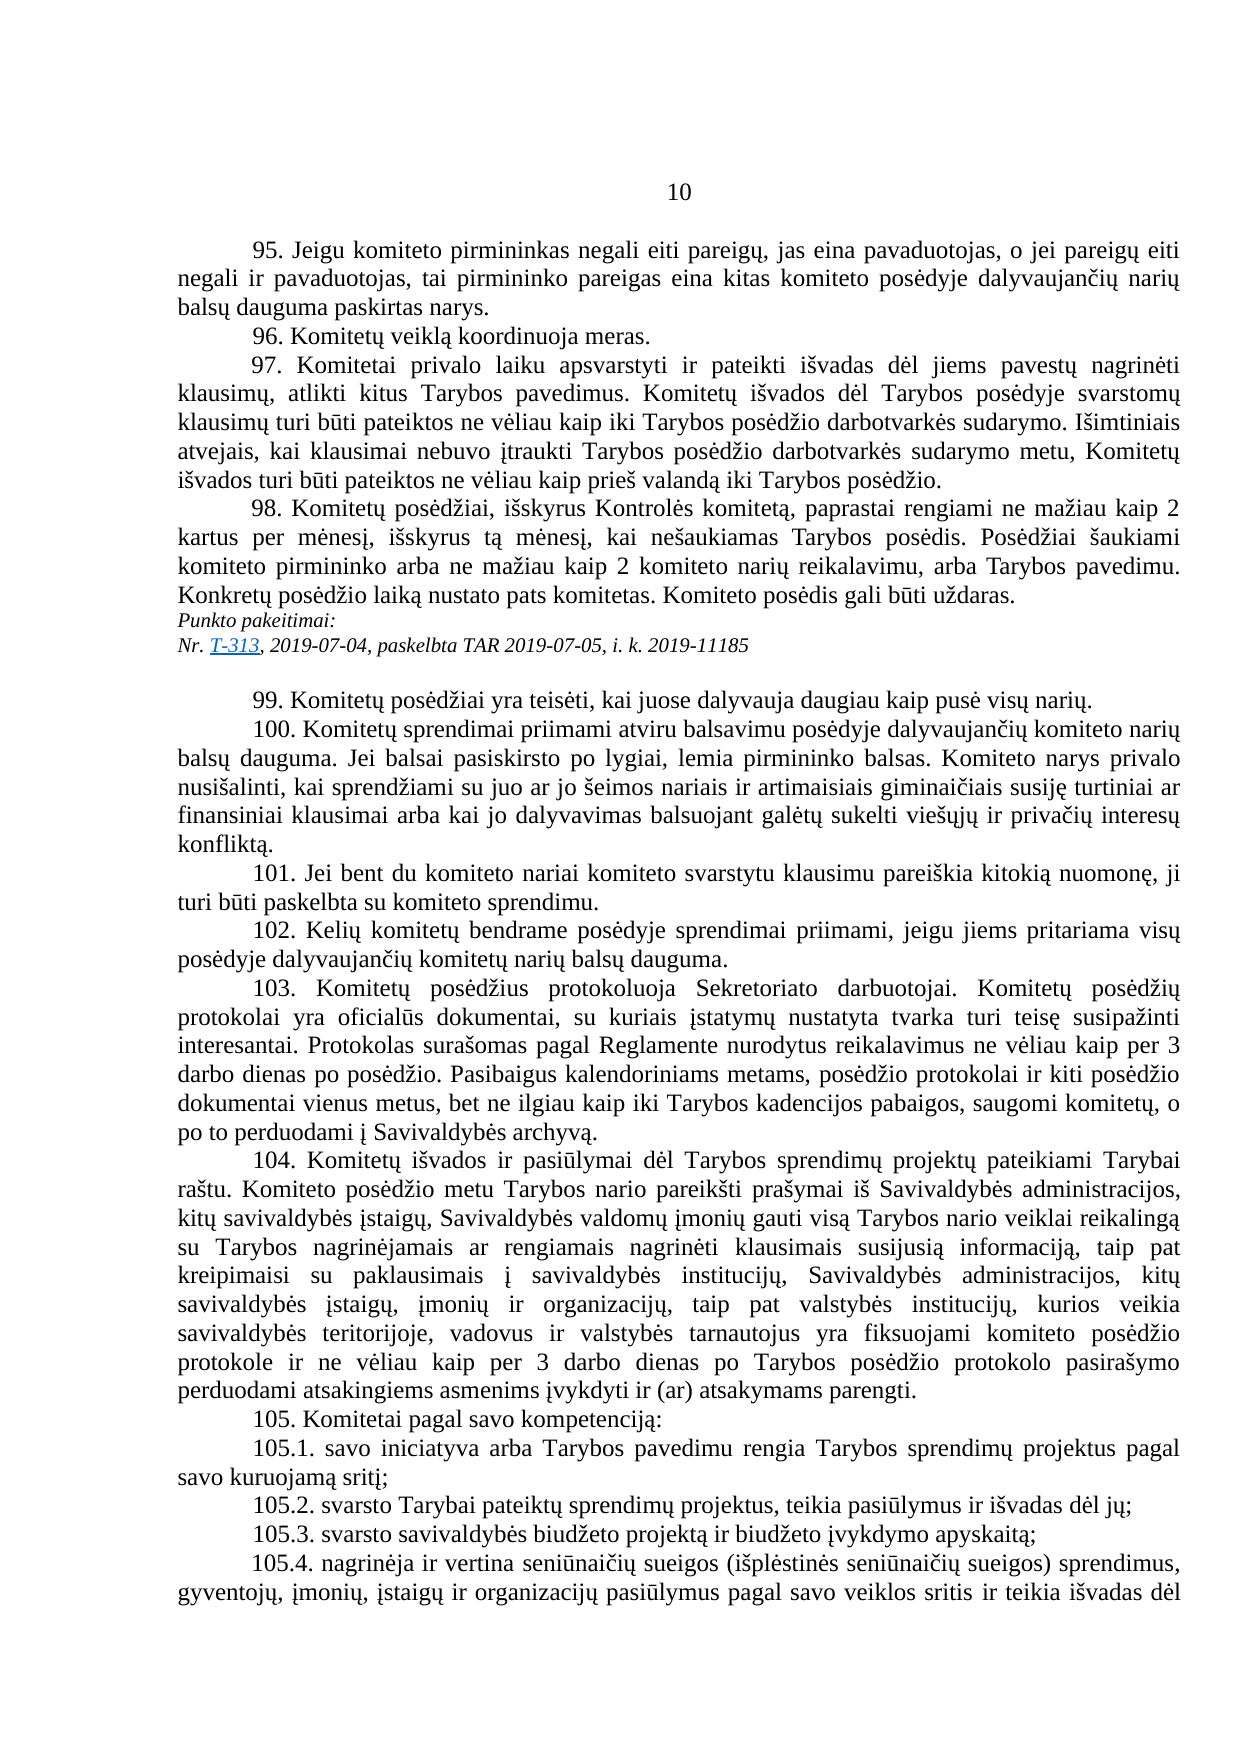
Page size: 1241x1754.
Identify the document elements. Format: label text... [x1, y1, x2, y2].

text 105. Komitetai pagal savo kompetenciją: [177, 1404, 1181, 1433]
text 95. Jeigu komiteto pirmininkas negali eiti pareigų, jas eina pavaduotojas, o jei pareigų eiti negali ir pavaduotojas, tai pirmininko pareigas eina kitas komiteto posėdyje dalyvaujančių narių balsų dauguma paskirtas narys. [177, 235, 1181, 321]
text 98. Komitetų posėdžiai, išskyrus Kontrolės komitetą, paprastai rengiami ne mažiau kaip 2 kartus per mėnesį, išskyrus tą mėnesį, kai nešaukiamas Tarybos posėdis. Posėdžiai šaukiami komiteto pirmininko arba ne mažiau kaip 2 komiteto narių reikalavimu, arba Tarybos pavedimu. Konkretų posėdžio laiką nustato pats komitetas. Komiteto posėdis gali būti uždaras. [177, 493, 1181, 608]
text 104. Komitetų išvados ir pasiūlymai dėl Tarybos sprendimų projektų pateikiami Tarybai raštu. Komiteto posėdžio metu Tarybos nario pareikšti prašymai iš Savivaldybės administracijos, kitų savivaldybės įstaigų, Savivaldybės valdomų įmonių gauti visą Tarybos nario veiklai reikalingą su Tarybos nagrinėjamais ar rengiamais nagrinėti klausimais susijusią informaciją, taip pat kreipimaisi su paklausimais į savivaldybės institucijų, Savivaldybės administracijos, kitų savivaldybės įstaigų, įmonių ir organizacijų, taip pat valstybės institucijų, kurios veikia savivaldybės teritorijoje, vadovus ir valstybės tarnautojus yra fiksuojami komiteto posėdžio protokole ir ne vėliau kaip per 3 darbo dienas po Tarybos posėdžio protokolo pasirašymo perduodami atsakingiems asmenims įvykdyti ir (ar) atsakymams parengti. [177, 1145, 1181, 1404]
text 102. Kelių komitetų bendrame posėdyje sprendimai priimami, jeigu jiems pritariama visų posėdyje dalyvaujančių komitetų narių balsų dauguma. [177, 915, 1181, 973]
text 105.1. savo iniciatyva arba Tarybos pavedimu rengia Tarybos sprendimų projektus pagal savo kuruojamą sritį; [177, 1433, 1181, 1490]
text 97. Komitetai privalo laiku apsvarstyti ir pateikti išvadas dėl jiems pavestų nagrinėti klausimų, atlikti kitus Tarybos pavedimus. Komitetų išvados dėl Tarybos posėdyje svarstomų klausimų turi būti pateiktos ne vėliau kaip iki Tarybos posėdžio darbotvarkės sudarymo. Išimtiniais atvejais, kai klausimai nebuvo įtraukti Tarybos posėdžio darbotvarkės sudarymo metu, Komitetų išvados turi būti pateiktos ne vėliau kaip prieš valandą iki Tarybos posėdžio. [177, 350, 1181, 493]
text 105.3. svarsto savivaldybės biudžeto projektą ir biudžeto įvykdymo apyskaitą; [177, 1519, 1181, 1548]
text 105.4. nagrinėja ir vertina seniūnaičių sueigos (išplėstinės seniūnaičių sueigos) sprendimus, gyventojų, įmonių, įstaigų ir organizacijų pasiūlymus pagal savo veiklos sritis ir teikia išvadas dėl [177, 1548, 1181, 1605]
text 99. Komitetų posėdžiai yra teisėti, kai juose dalyvauja daugiau kaip pusė visų narių. [177, 685, 1181, 714]
text 101. Jei bent du komiteto nariai komiteto svarstytu klausimu pareiškia kitokią nuomonę, ji turi būti paskelbta su komiteto sprendimu. [177, 858, 1181, 915]
text 105.2. svarsto Tarybai pateiktų sprendimų projektus, teikia pasiūlymus ir išvadas dėl jų; [177, 1490, 1181, 1519]
text Punkto pakeitimai: [177, 608, 1181, 632]
text 96. Komitetų veiklą koordinuoja meras. [177, 321, 1181, 350]
text 100. Komitetų sprendimai priimami atviru balsavimu posėdyje dalyvaujančių komiteto narių balsų dauguma. Jei balsai pasiskirsto po lygiai, lemia pirmininko balsas. Komiteto narys privalo nusišalinti, kai sprendžiami su juo ar jo šeimos nariais ir artimaisiais giminaičiais susiję turtiniai ar finansiniai klausimai arba kai jo dalyvavimas balsuojant galėtų sukelti viešųjų ir privačių interesų konfliktą. [177, 714, 1181, 858]
text Nr. T-313, 2019-07-04, paskelbta TAR 2019-07-05, i. k. 2019-11185 [177, 632, 1181, 657]
text 103. Komitetų posėdžius protokoluoja Sekretoriato darbuotojai. Komitetų posėdžių protokolai yra oficialūs dokumentai, su kuriais įstatymų nustatyta tvarka turi teisę susipažinti interesantai. Protokolas surašomas pagal Reglamente nurodytus reikalavimus ne vėliau kaip per 3 darbo dienas po posėdžio. Pasibaigus kalendoriniams metams, posėdžio protokolai ir kiti posėdžio dokumentai vienus metus, bet ne ilgiau kaip iki Tarybos kadencijos pabaigos, saugomi komitetų, o po to perduodami į Savivaldybės archyvą. [177, 973, 1181, 1145]
